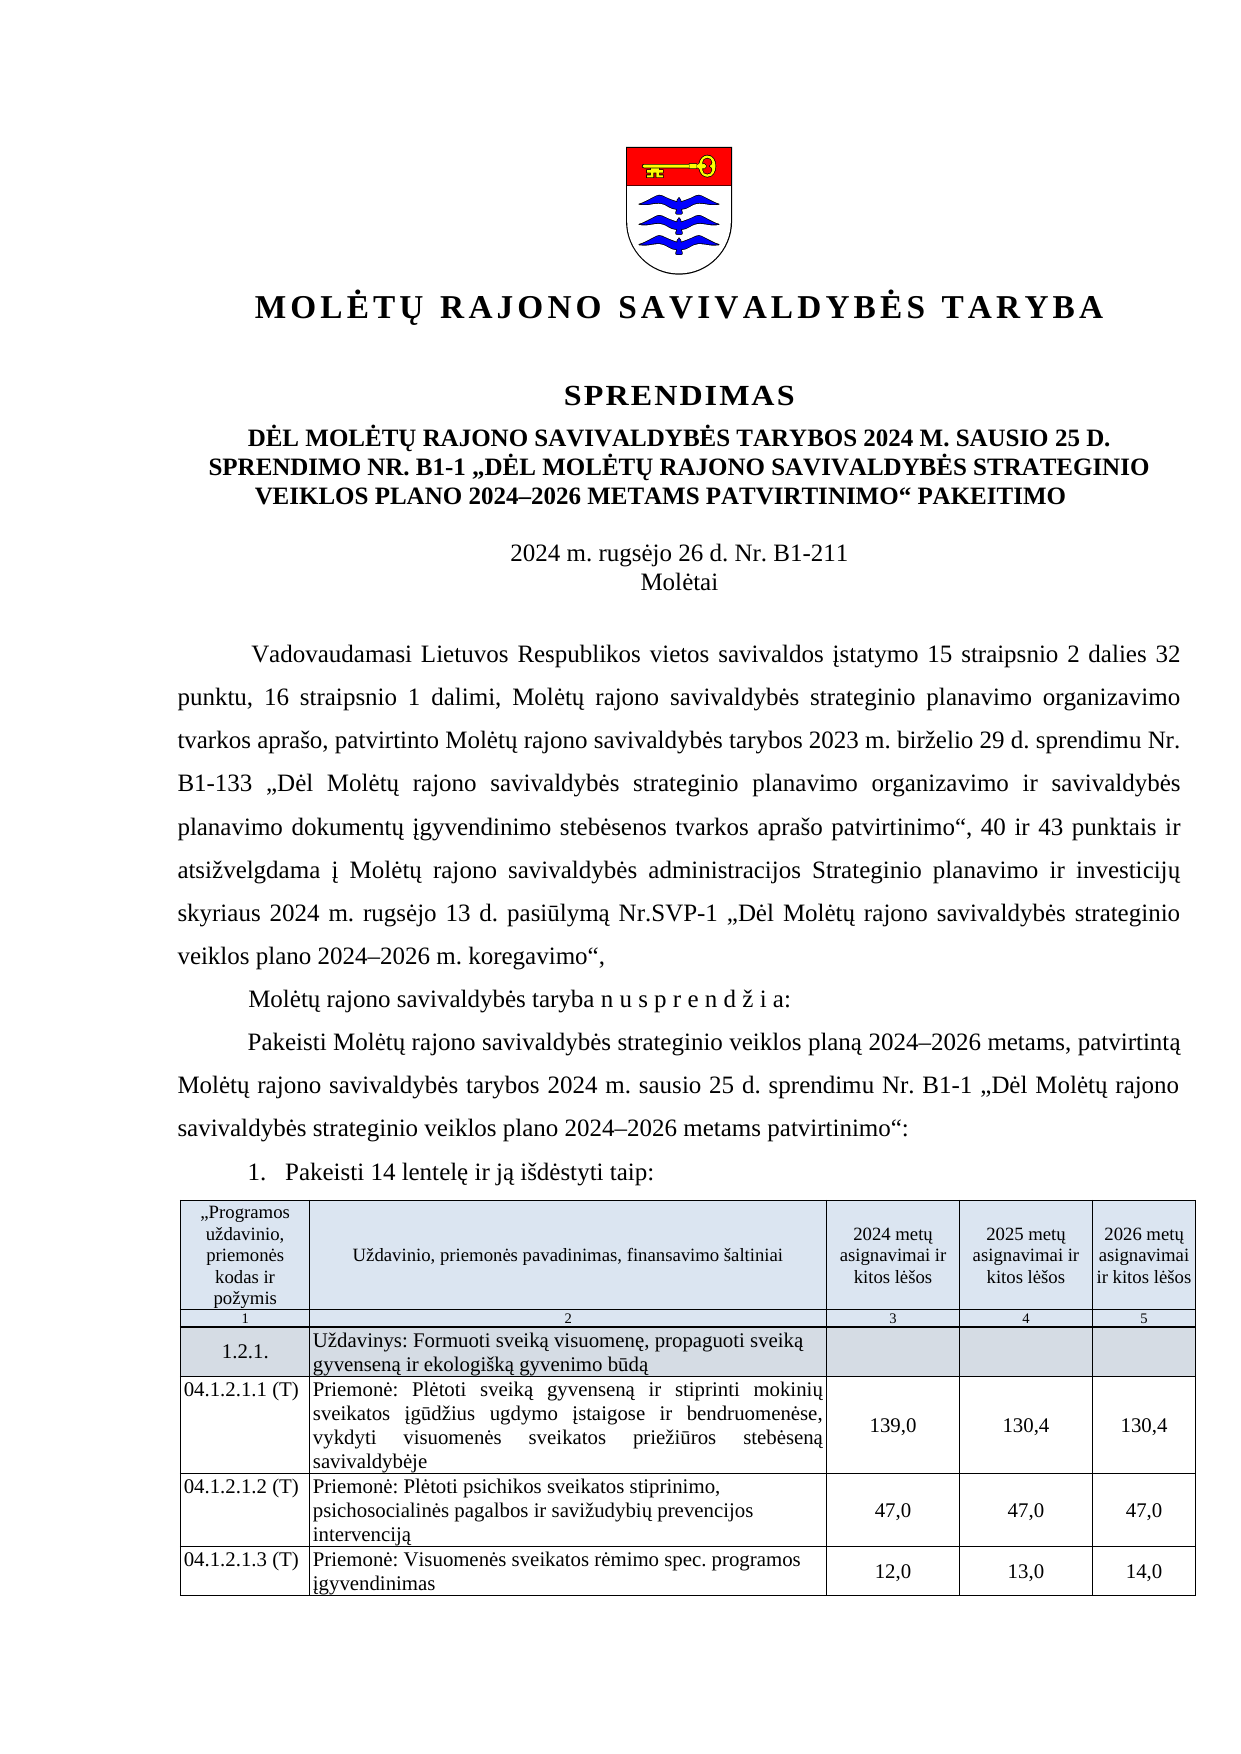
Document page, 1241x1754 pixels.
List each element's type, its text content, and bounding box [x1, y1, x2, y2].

table_cell 47,0 [827, 1474, 959, 1546]
table_cell 14,0 [1093, 1547, 1195, 1595]
table_cell Priemonė: Plėtoti psichikos sveikatos stiprinimo, psichosocialinės pagalbos ir savižudybių prevencijos intervenciją [310, 1474, 826, 1546]
table_cell [960, 1328, 1092, 1376]
text Molėtų rajono savivaldybės taryba [177, 287, 1181, 325]
table_cell 04.1.2.1.1 (T) [181, 1377, 309, 1473]
text Molėtų rajono savivaldybės taryba n u s p r e n d ž i a: [177, 984, 1181, 1013]
table_cell Uždavinys: Formuoti sveiką visuomenę, propaguoti sveiką gyvenseną ir ekologišką gyvenimo būdą [310, 1328, 826, 1376]
table_cell 04.1.2.1.2 (T) [181, 1474, 309, 1546]
table_cell 130,4 [1093, 1377, 1195, 1473]
table_cell 1.2.1. [181, 1328, 309, 1376]
table_cell 13,0 [960, 1547, 1092, 1595]
text 1. Pakeisti 14 lentelę ir ją išdėstyti taip: [247, 1157, 1181, 1185]
text Molėtai [177, 567, 1181, 596]
table_cell [827, 1328, 959, 1376]
text SPRENDIMAS [177, 378, 1181, 412]
table_cell 3 [827, 1310, 959, 1326]
table_cell 5 [1093, 1310, 1195, 1326]
table_header 2024 metų asignavimai ir kitos lėšos [827, 1201, 959, 1309]
table_cell 4 [960, 1310, 1092, 1326]
table_cell 47,0 [960, 1474, 1092, 1546]
table_cell 47,0 [1093, 1474, 1195, 1546]
table_cell Priemonė: Visuomenės sveikatos rėmimo spec. programos įgyvendinimas [310, 1547, 826, 1595]
text DĖL MOLĖTŲ RAJONO SAVIVALDYBĖS TARYBOS 2024 M. SAUSIO 25 D. SPRENDIMO NR. B1-1 „DĖL MOLĖTŲ RAJONO SAVIVALDYBĖS STRATEGINIO VEIKLOS PLANO 2024–2026 METAMS PATVIRTINIMO“ PAKEITIMO [177, 423, 1181, 538]
table_cell 1 [181, 1310, 309, 1326]
table_cell [1093, 1328, 1195, 1376]
table_header „Programos uždavinio, priemonės kodas ir požymis [181, 1201, 309, 1309]
table_cell 139,0 [827, 1377, 959, 1473]
table_header Uždavinio, priemonės pavadinimas, finansavimo šaltiniai [310, 1201, 826, 1309]
text Vadovaudamasi Lietuvos Respublikos vietos savivaldos įstatymo 15 straipsnio 2 dalies 32 punktu, 16 straipsnio 1 dalimi, Molėtų rajono savivaldybės strateginio planavimo organizavimo tvarkos aprašo, patvirtinto Molėtų rajono savivaldybės tarybos 2023 m. birželio 29 d. sprendimu Nr. B1-133 „Dėl Molėtų rajono savivaldybės strateginio planavimo organizavimo ir savivaldybės planavimo dokumentų įgyvendinimo stebėsenos tvarkos aprašo patvirtinimo“, 40 ir 43 punktais ir atsižvelgdama į Molėtų rajono savivaldybės administracijos Strateginio planavimo ir investicijų skyriaus 2024 m. rugsėjo 13 d. pasiūlymą Nr.SVP-1 „Dėl Molėtų rajono savivaldybės strateginio veiklos plano 2024–2026 m. koregavimo“, [177, 639, 1181, 970]
table_cell 04.1.2.1.3 (T) [181, 1547, 309, 1595]
table_cell 130,4 [960, 1377, 1092, 1473]
table_cell Priemonė: Plėtoti sveiką gyvenseną ir stiprinti mokinių sveikatos įgūdžius ugdymo įstaigose ir bendruomenėse, vykdyti visuomenės sveikatos priežiūros stebėseną savivaldybėje [310, 1377, 826, 1473]
table_header 2026 metų asignavimai ir kitos lėšos [1093, 1201, 1195, 1309]
table_cell 2 [310, 1310, 826, 1326]
table_header 2025 metų asignavimai ir kitos lėšos [960, 1201, 1092, 1309]
table_cell 12,0 [827, 1547, 959, 1595]
text Pakeisti Molėtų rajono savivaldybės strateginio veiklos planą 2024–2026 metams, patvirtintą Molėtų rajono savivaldybės tarybos 2024 m. sausio 25 d. sprendimu Nr. B1-1 „Dėl Molėtų rajono savivaldybės strateginio veiklos plano 2024–2026 metams patvirtinimo“: [177, 1027, 1181, 1142]
text 2024 m. rugsėjo 26 d. Nr. B1-211 [177, 538, 1181, 567]
